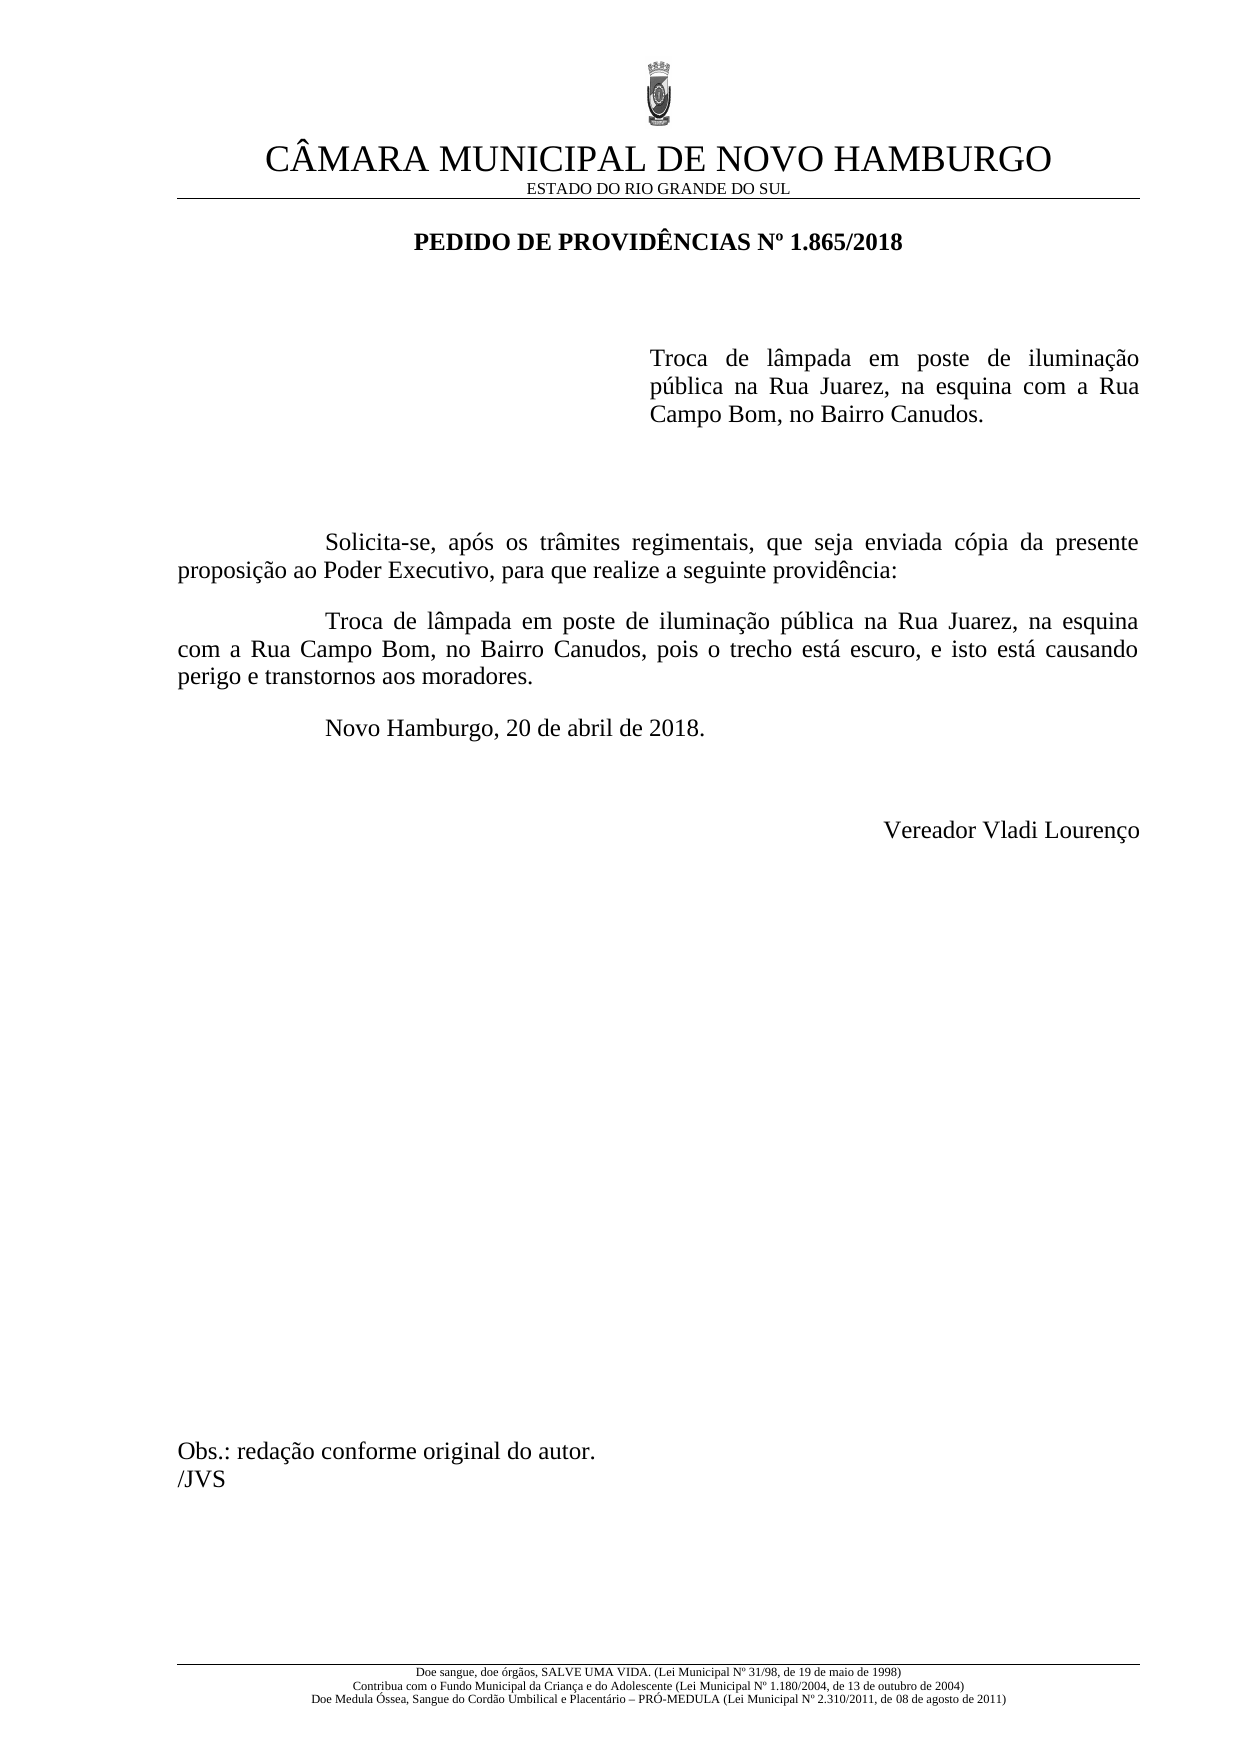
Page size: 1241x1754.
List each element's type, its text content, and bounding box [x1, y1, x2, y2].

text Obs.: redação conforme original do autor. [177, 1437, 1140, 1465]
text Novo Hamburgo, 20 de abril de 2018. [177, 714, 1140, 741]
text Vereador Vladi Lourenço [177, 816, 1140, 844]
text Solicita-se, após os trâmites regimentais, que seja enviada cópia da presente proposição ao Poder Executivo, para que realize a seguinte providência: [177, 528, 1140, 583]
text /JVS [177, 1465, 1140, 1493]
text PEDIDO DE PROVIDÊNCIAS Nº 1.865/2018 [177, 228, 1140, 256]
text Troca de lâmpada em poste de iluminação pública na Rua Juarez, na esquina com a Rua Campo Bom, no Bairro Canudos. [649, 344, 1140, 428]
text Troca de lâmpada em poste de iluminação pública na Rua Juarez, na esquina com a Rua Campo Bom, no Bairro Canudos, pois o trecho está escuro, e isto está causando perigo e transtornos aos moradores. [177, 607, 1140, 690]
